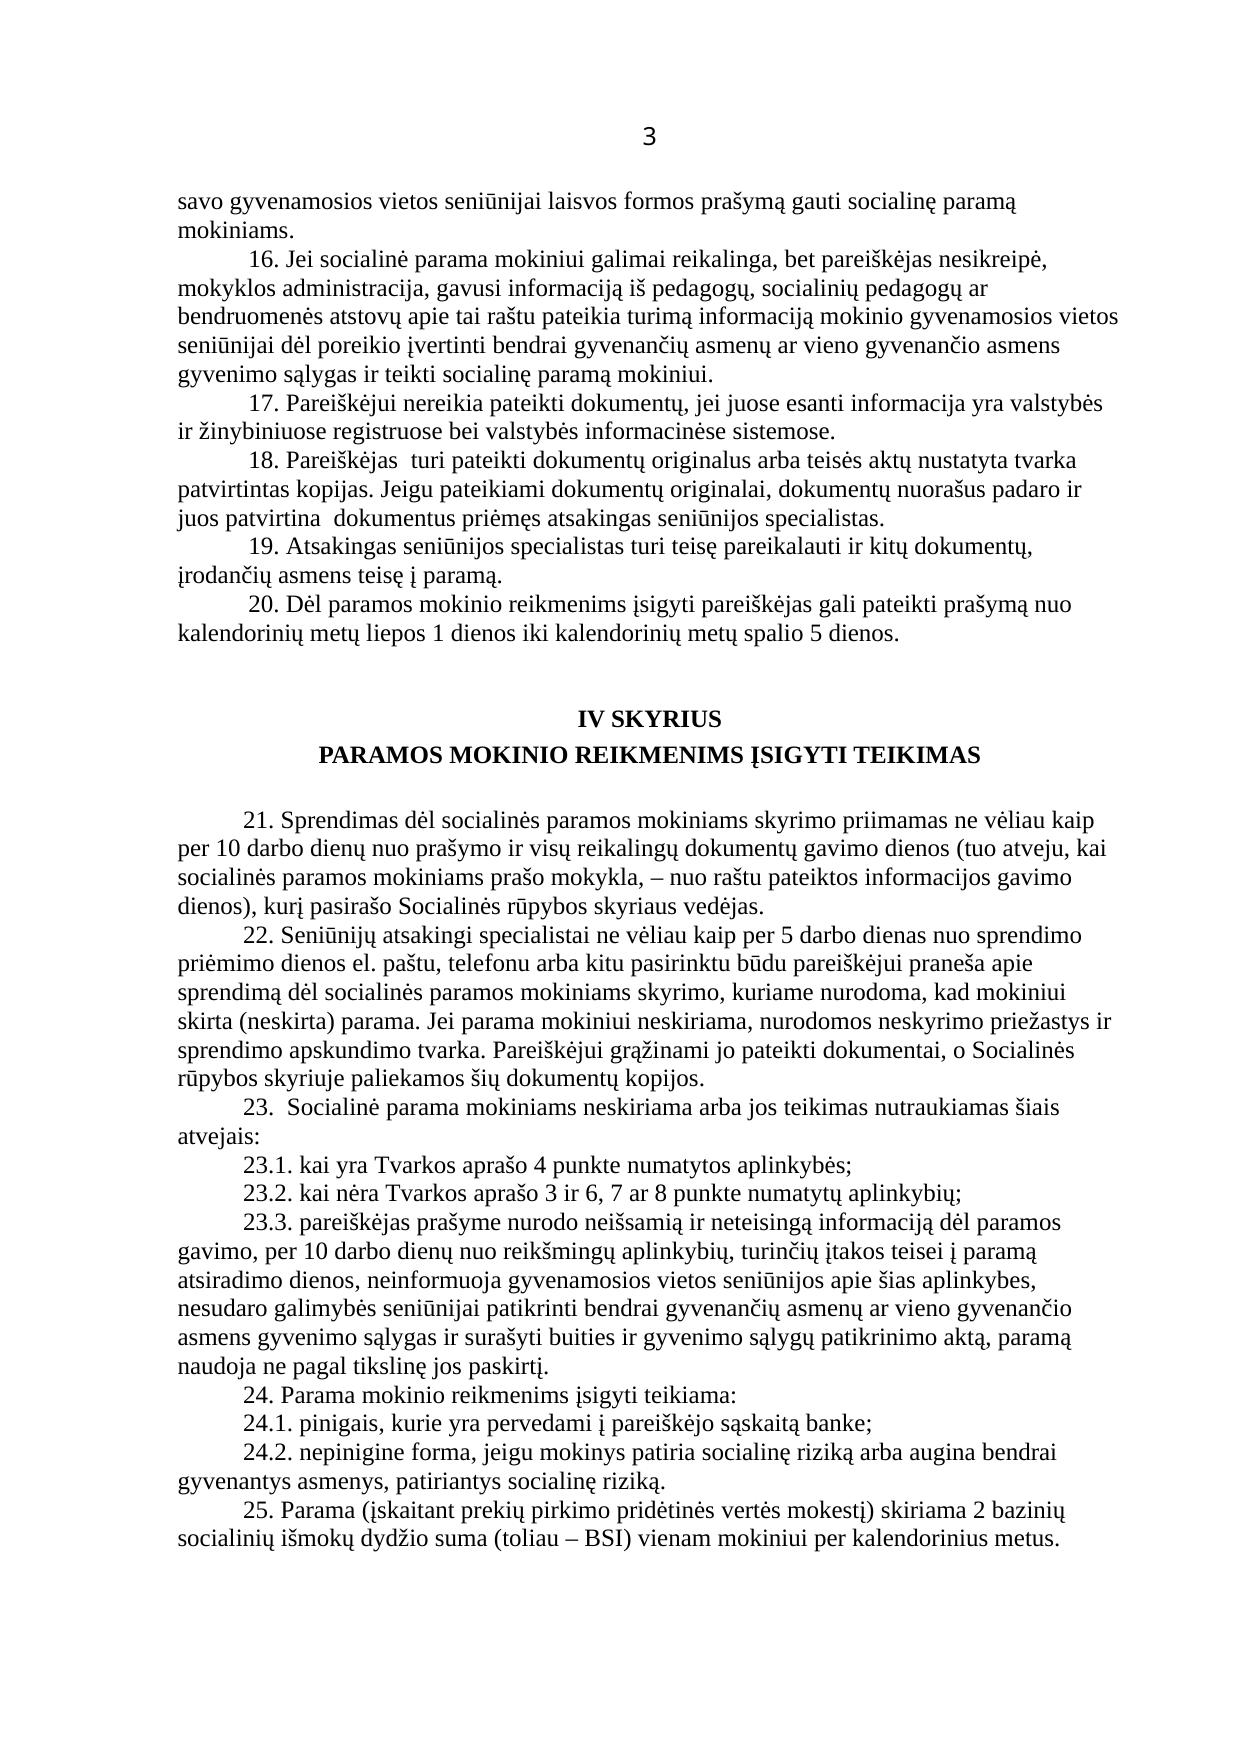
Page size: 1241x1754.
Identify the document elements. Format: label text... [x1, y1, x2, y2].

text PARAMOS MOKINIO REIKMENIMS ĮSIGYTI TEIKIMAS [177, 740, 1122, 769]
text 21. Sprendimas dėl socialinės paramos mokiniams skyrimo priimamas ne vėliau kaip per 10 darbo dienų nuo prašymo ir visų reikalingų dokumentų gavimo dienos (tuo atveju, kai socialinės paramos mokiniams prašo mokykla, – nuo raštu pateiktos informacijos gavimo dienos), kurį pasirašo Socialinės rūpybos skyriaus vedėjas. [177, 805, 1122, 920]
text 22. Seniūnijų atsakingi specialistai ne vėliau kaip per 5 darbo dienas nuo sprendimo priėmimo dienos el. paštu, telefonu arba kitu pasirinktu būdu pareiškėjui praneša apie sprendimą dėl socialinės paramos mokiniams skyrimo, kuriame nurodoma, kad mokiniui skirta (neskirta) parama. Jei parama mokiniui neskiriama, nurodomos neskyrimo priežastys ir sprendimo apskundimo tvarka. Pareiškėjui grąžinami jo pateikti dokumentai, o Socialinės rūpybos skyriuje paliekamos šių dokumentų kopijos. [177, 920, 1122, 1092]
text 23. Socialinė parama mokiniams neskiriama arba jos teikimas nutraukiamas šiais atvejais: [177, 1092, 1122, 1150]
text 24.2. nepinigine forma, jeigu mokinys patiria socialinę riziką arba augina bendrai gyvenantys asmenys, patiriantys socialinę riziką. [177, 1437, 1122, 1495]
text 23.1. kai yra Tvarkos aprašo 4 punkte numatytos aplinkybės; [177, 1150, 1122, 1178]
text 18. Pareiškėjas turi pateikti dokumentų originalus arba teisės aktų nustatyta tvarka patvirtintas kopijas. Jeigu pateikiami dokumentų originalai, dokumentų nuorašus padaro ir juos patvirtina dokumentus priėmęs atsakingas seniūnijos specialistas. [177, 445, 1122, 531]
text savo gyvenamosios vietos seniūnijai laisvos formos prašymą gauti socialinę paramą mokiniams. [177, 186, 1122, 244]
text 25. Parama (įskaitant prekių pirkimo pridėtinės vertės mokestį) skiriama 2 bazinių socialinių išmokų dydžio suma (toliau – BSI) vienam mokiniui per kalendorinius metus. [177, 1495, 1122, 1552]
text 24.1. pinigais, kurie yra pervedami į pareiškėjo sąskaitą banke; [177, 1408, 1122, 1437]
text IV SKYRIUS [177, 704, 1122, 733]
text 24. Parama mokinio reikmenims įsigyti teikiama: [177, 1380, 1122, 1408]
text 16. Jei socialinė parama mokiniui galimai reikalinga, bet pareiškėjas nesikreipė, mokyklos administracija, gavusi informaciją iš pedagogų, socialinių pedagogų ar bendruomenės atstovų apie tai raštu pateikia turimą informaciją mokinio gyvenamosios vietos seniūnijai dėl poreikio įvertinti bendrai gyvenančių asmenų ar vieno gyvenančio asmens gyvenimo sąlygas ir teikti socialinę paramą mokiniui. [177, 244, 1122, 388]
text 20. Dėl paramos mokinio reikmenims įsigyti pareiškėjas gali pateikti prašymą nuo kalendorinių metų liepos 1 dienos iki kalendorinių metų spalio 5 dienos. [177, 589, 1122, 646]
text 17. Pareiškėjui nereikia pateikti dokumentų, jei juose esanti informacija yra valstybės ir žinybiniuose registruose bei valstybės informacinėse sistemose. [177, 388, 1122, 445]
text 23.3. pareiškėjas prašyme nurodo neišsamią ir neteisingą informaciją dėl paramos gavimo, per 10 darbo dienų nuo reikšmingų aplinkybių, turinčių įtakos teisei į paramą atsiradimo dienos, neinformuoja gyvenamosios vietos seniūnijos apie šias aplinkybes, nesudaro galimybės seniūnijai patikrinti bendrai gyvenančių asmenų ar vieno gyvenančio asmens gyvenimo sąlygas ir surašyti buities ir gyvenimo sąlygų patikrinimo aktą, paramą naudoja ne pagal tikslinę jos paskirtį. [177, 1207, 1122, 1380]
text 19. Atsakingas seniūnijos specialistas turi teisę pareikalauti ir kitų dokumentų, įrodančių asmens teisę į paramą. [177, 531, 1122, 589]
text 23.2. kai nėra Tvarkos aprašo 3 ir 6, 7 ar 8 punkte numatytų aplinkybių; [177, 1178, 1122, 1207]
